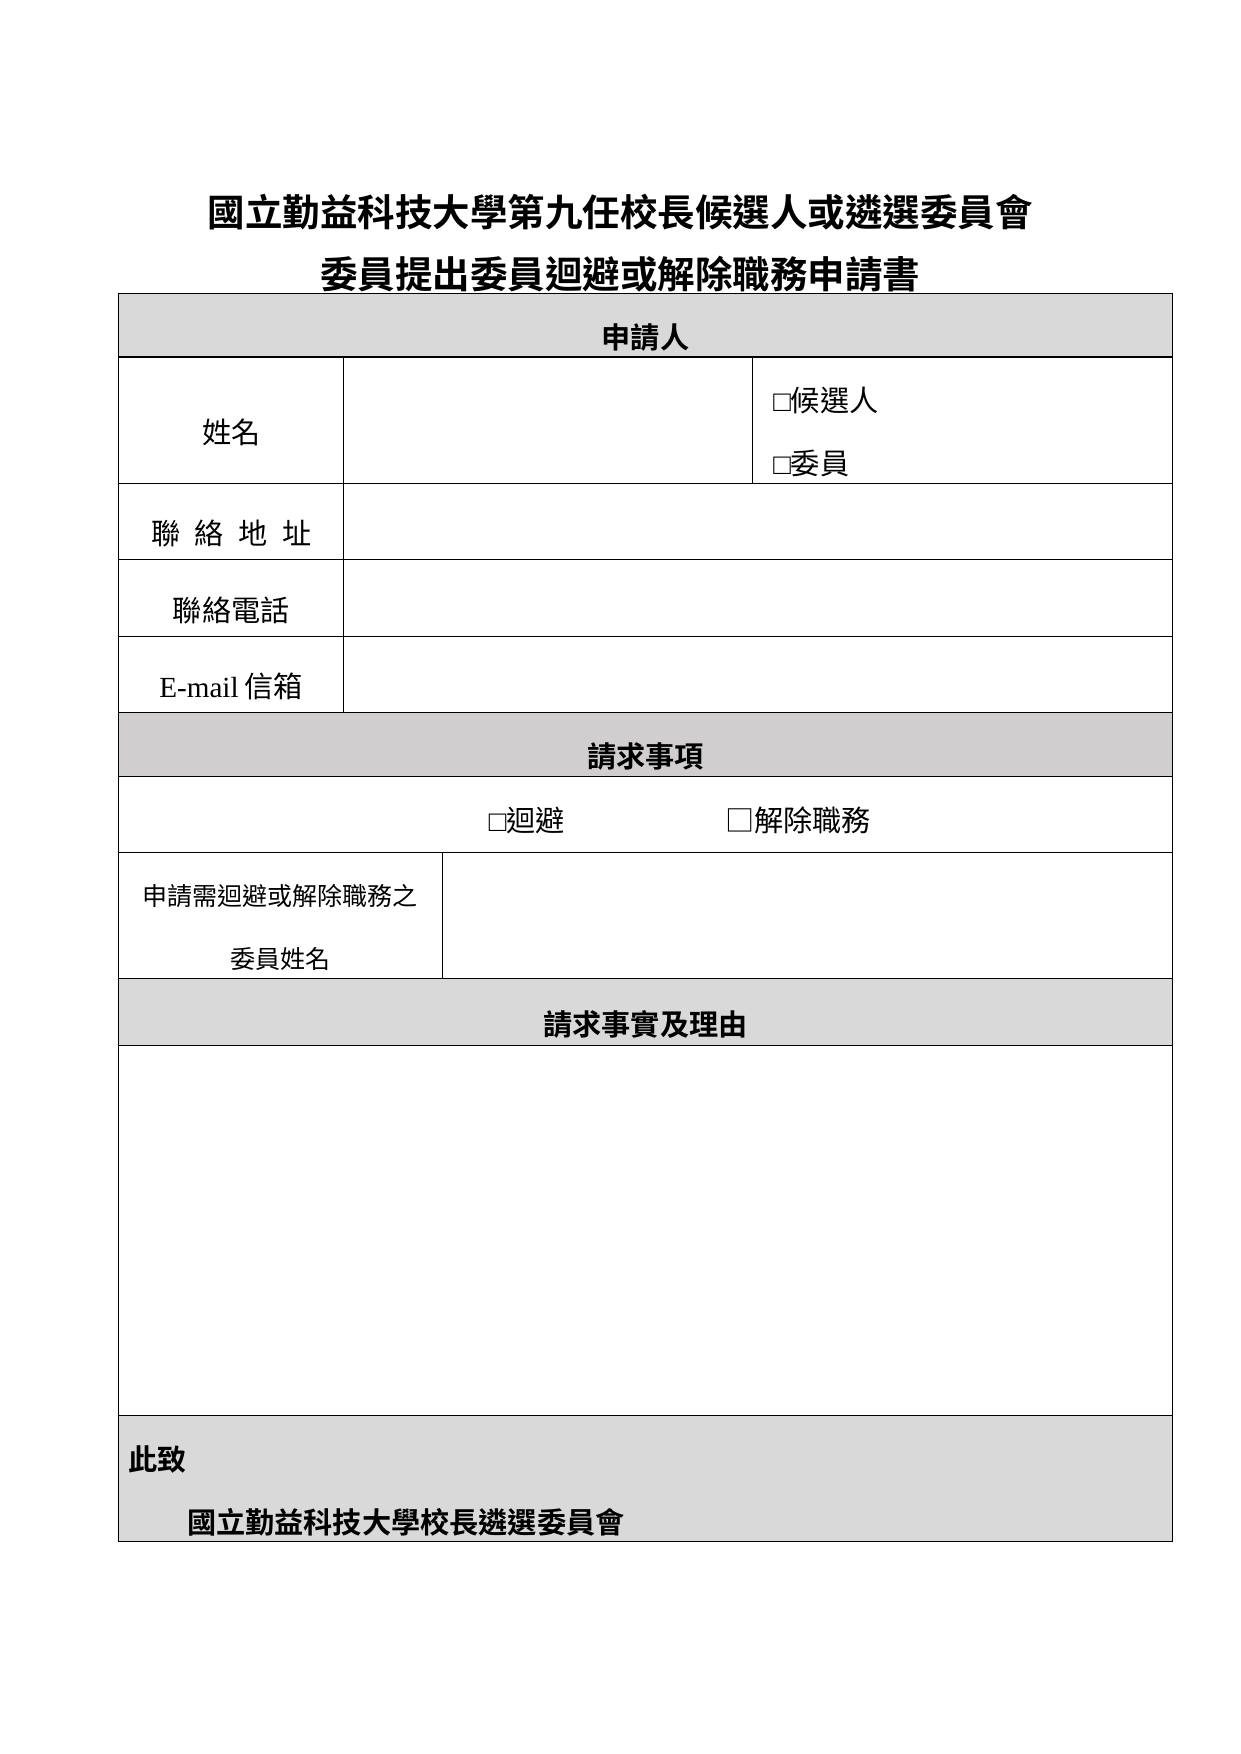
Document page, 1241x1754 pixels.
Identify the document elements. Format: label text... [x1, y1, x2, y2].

text 委員提出委員迴避或解除職務申請書 [118, 230, 1122, 293]
table_cell 此致 國立勤益科技大學校長遴選委員會 [119, 1416, 1172, 1541]
table_cell □迴避 □解除職務 [119, 777, 1172, 852]
table_cell 聯 絡 地 址 [119, 484, 343, 559]
table_cell 姓名 [119, 358, 343, 482]
table_cell [344, 484, 1172, 559]
table_cell E-mail信箱 [119, 637, 343, 712]
table_cell □候選人 □委員 [753, 358, 1172, 482]
table_cell 請求事項 [119, 713, 1172, 776]
table_cell [119, 1046, 1172, 1415]
table_cell 請求事實及理由 [119, 979, 1172, 1045]
table_header 申請人 [119, 294, 1172, 356]
text 國立勤益科技大學第九任校長候選人或遴選委員會 [118, 168, 1122, 230]
table_cell 申請需迴避或解除職務之 委員姓名 [119, 853, 442, 978]
table_cell 聯絡電話 [119, 560, 343, 636]
table_cell [344, 358, 752, 482]
table_cell [344, 560, 1172, 636]
table_cell [443, 853, 1172, 978]
table_cell [344, 637, 1172, 712]
